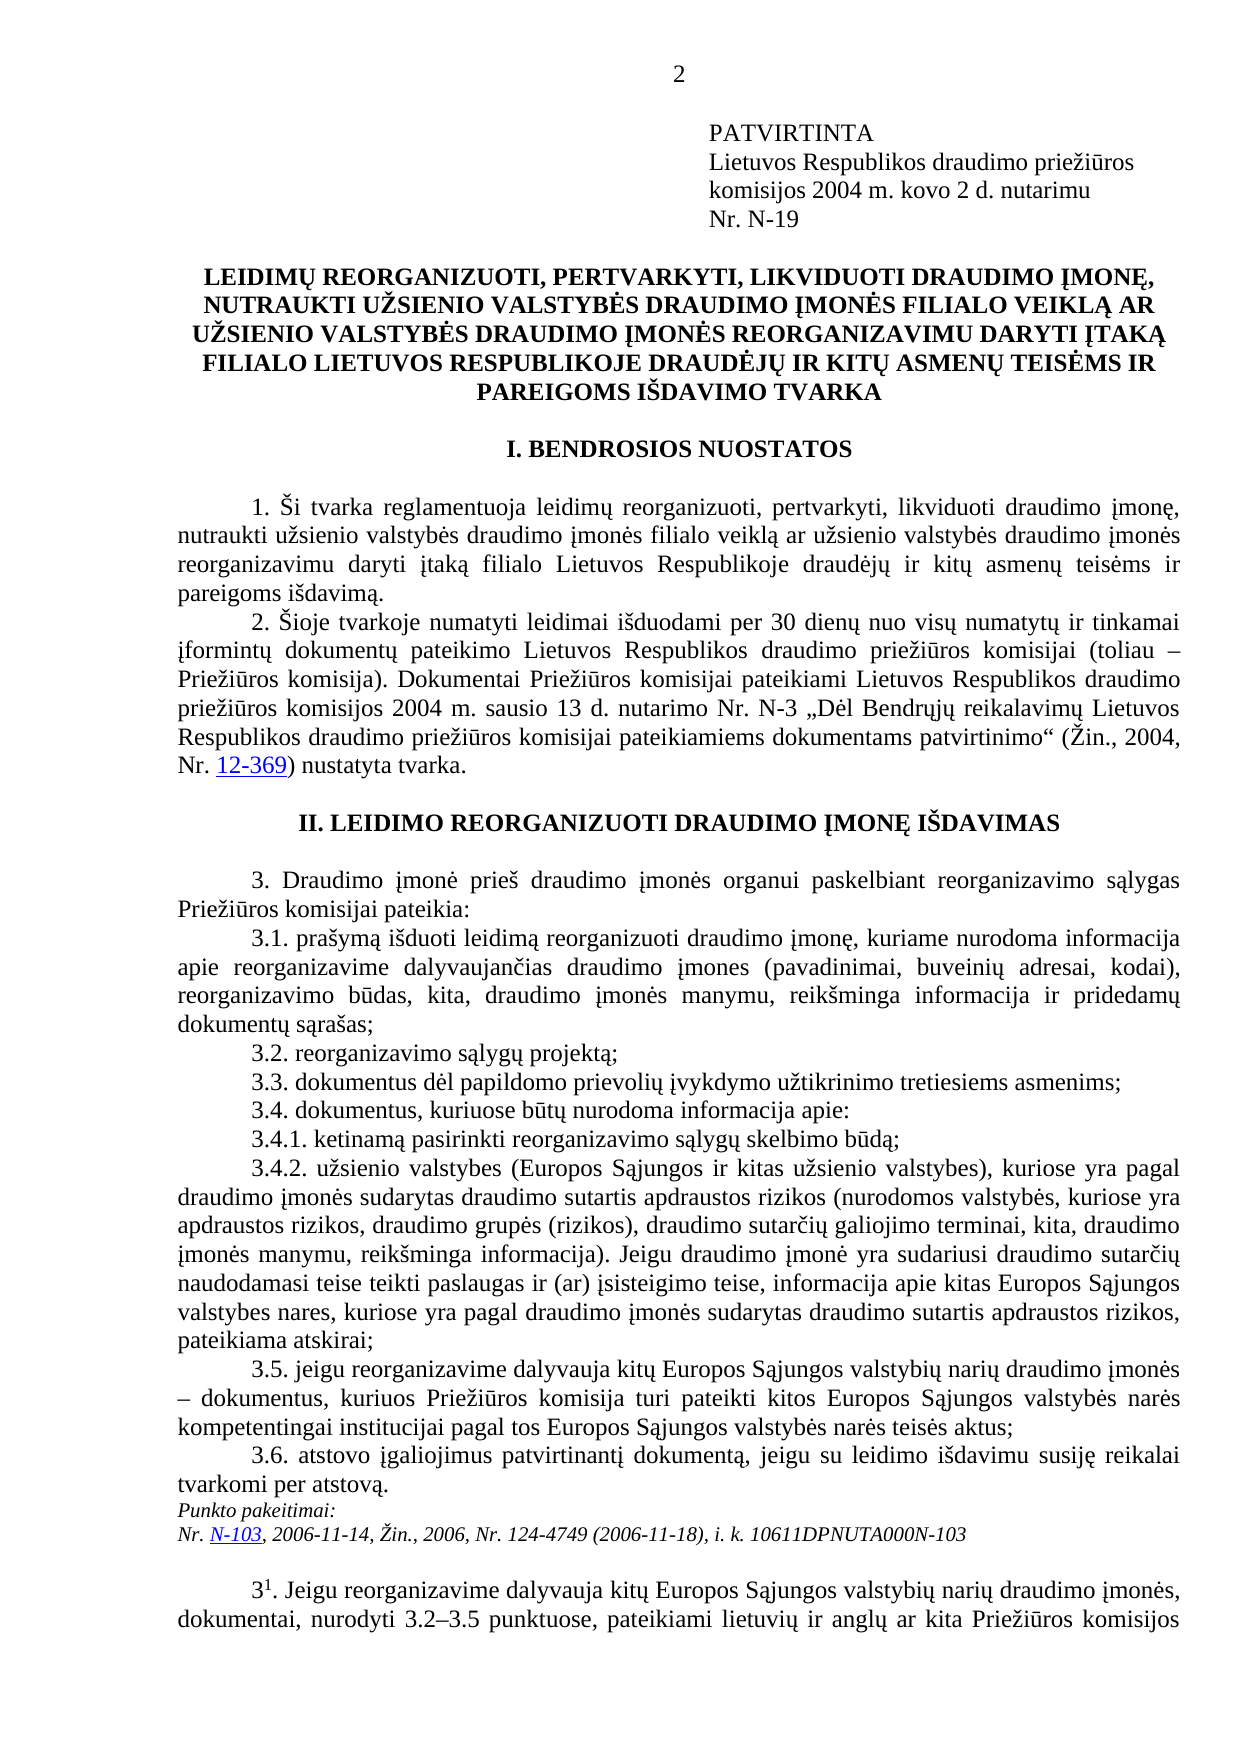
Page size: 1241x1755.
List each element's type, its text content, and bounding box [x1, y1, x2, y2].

text komisijos 2004 m. kovo 2 d. nutarimu [177, 176, 1181, 204]
text 1. Ši tvarka reglamentuoja leidimų reorganizuoti, pertvarkyti, likviduoti draudimo įmonę, nutraukti užsienio valstybės draudimo įmonės filialo veiklą ar užsienio valstybės draudimo įmonės reorganizavimu daryti įtaką filialo Lietuvos Respublikoje draudėjų ir kitų asmenų teisėms ir pareigoms išdavimą. [177, 492, 1181, 607]
text 3.4.2. užsienio valstybes (Europos Sąjungos ir kitas užsienio valstybes), kuriose yra pagal draudimo įmonės sudarytas draudimo sutartis apdraustos rizikos (nurodomos valstybės, kuriose yra apdraustos rizikos, draudimo grupės (rizikos), draudimo sutarčių galiojimo terminai, kita, draudimo įmonės manymu, reikšminga informacija). Jeigu draudimo įmonė yra sudariusi draudimo sutarčių naudodamasi teise teikti paslaugas ir (ar) įsisteigimo teise, informacija apie kitas Europos Sąjungos valstybes nares, kuriose yra pagal draudimo įmonės sudarytas draudimo sutartis apdraustos rizikos, pateikiama atskirai; [177, 1153, 1181, 1354]
text I. BENDROSIOS NUOSTATOS [177, 434, 1181, 463]
text 2. Šioje tvarkoje numatyti leidimai išduodami per 30 dienų nuo visų numatytų ir tinkamai įformintų dokumentų pateikimo Lietuvos Respublikos draudimo priežiūros komisijai (toliau – Priežiūros komisija). Dokumentai Priežiūros komisijai pateikiami Lietuvos Respublikos draudimo priežiūros komisijos 2004 m. sausio 13 d. nutarimo Nr. N-3 „Dėl Bendrųjų reikalavimų Lietuvos Respublikos draudimo priežiūros komisijai pateikiamiems dokumentams patvirtinimo“ (Žin., 2004, Nr. 12-369) nustatyta tvarka. [177, 607, 1181, 779]
text Punkto pakeitimai: [177, 1498, 1181, 1522]
text Nr. N-103, 2006-11-14, Žin., 2006, Nr. 124-4749 (2006-11-18), i. k. 10611DPNUTA000N-103 [177, 1522, 1181, 1546]
text 3.4.1. ketinamą pasirinkti reorganizavimo sąlygų skelbimo būdą; [177, 1124, 1181, 1153]
text Lietuvos Respublikos draudimo priežiūros [177, 147, 1181, 176]
text Nr. N-19 [177, 204, 1181, 233]
text PATVIRTINTA [709, 118, 1181, 147]
text 3. Draudimo įmonė prieš draudimo įmonės organui paskelbiant reorganizavimo sąlygas Priežiūros komisijai pateikia: [177, 866, 1181, 923]
text 3.2. reorganizavimo sąlygų projektą; [177, 1038, 1181, 1067]
text 31. Jeigu reorganizavime dalyvauja kitų Europos Sąjungos valstybių narių draudimo įmonės, dokumentai, nurodyti 3.2–3.5 punktuose, pateikiami lietuvių ir anglų ar kita Priežiūros komisijos [177, 1575, 1181, 1632]
text II. leidimo reorganizuoti draudimo įmonę išdavimas [177, 808, 1181, 837]
text 3.4. dokumentus, kuriuose būtų nurodoma informacija apie: [177, 1096, 1181, 1124]
text 3.6. atstovo įgaliojimus patvirtinantį dokumentą, jeigu su leidimo išdavimu susiję reikalai tvarkomi per atstovą. [177, 1441, 1181, 1498]
text 3.1. prašymą išduoti leidimą reorganizuoti draudimo įmonę, kuriame nurodoma informacija apie reorganizavime dalyvaujančias draudimo įmones (pavadinimai, buveinių adresai, kodai), reorganizavimo būdas, kita, draudimo įmonės manymu, reikšminga informacija ir pridedamų dokumentų sąrašas; [177, 923, 1181, 1038]
text 3.3. dokumentus dėl papildomo prievolių įvykdymo užtikrinimo tretiesiems asmenims; [177, 1067, 1181, 1096]
text 3.5. jeigu reorganizavime dalyvauja kitų Europos Sąjungos valstybių narių draudimo įmonės – dokumentus, kuriuos Priežiūros komisija turi pateikti kitos Europos Sąjungos valstybės narės kompetentingai institucijai pagal tos Europos Sąjungos valstybės narės teisės aktus; [177, 1354, 1181, 1441]
text LEIDIMŲ REORGANIZUOTI, PERTVARKYTI, LIKVIDUOTI DRAUDIMO ĮMONĘ, nutraukti UŽSIENIO VALSTYBĖS DRAUDIMO ĮMONĖS FILIALO VEIKLĄ AR UŽSIENIO VALSTYBĖS DRAUDIMO ĮMONĖS REORGANIZAVIMU DARYTI ĮTAKĄ FILIALO LIETUVOS RESPUBLIKOJE DRAUDĖJŲ IR KITŲ ASMENŲ TEISĖMS IR PAREIGOMS IŠDAVIMO TVARKA [177, 262, 1181, 406]
